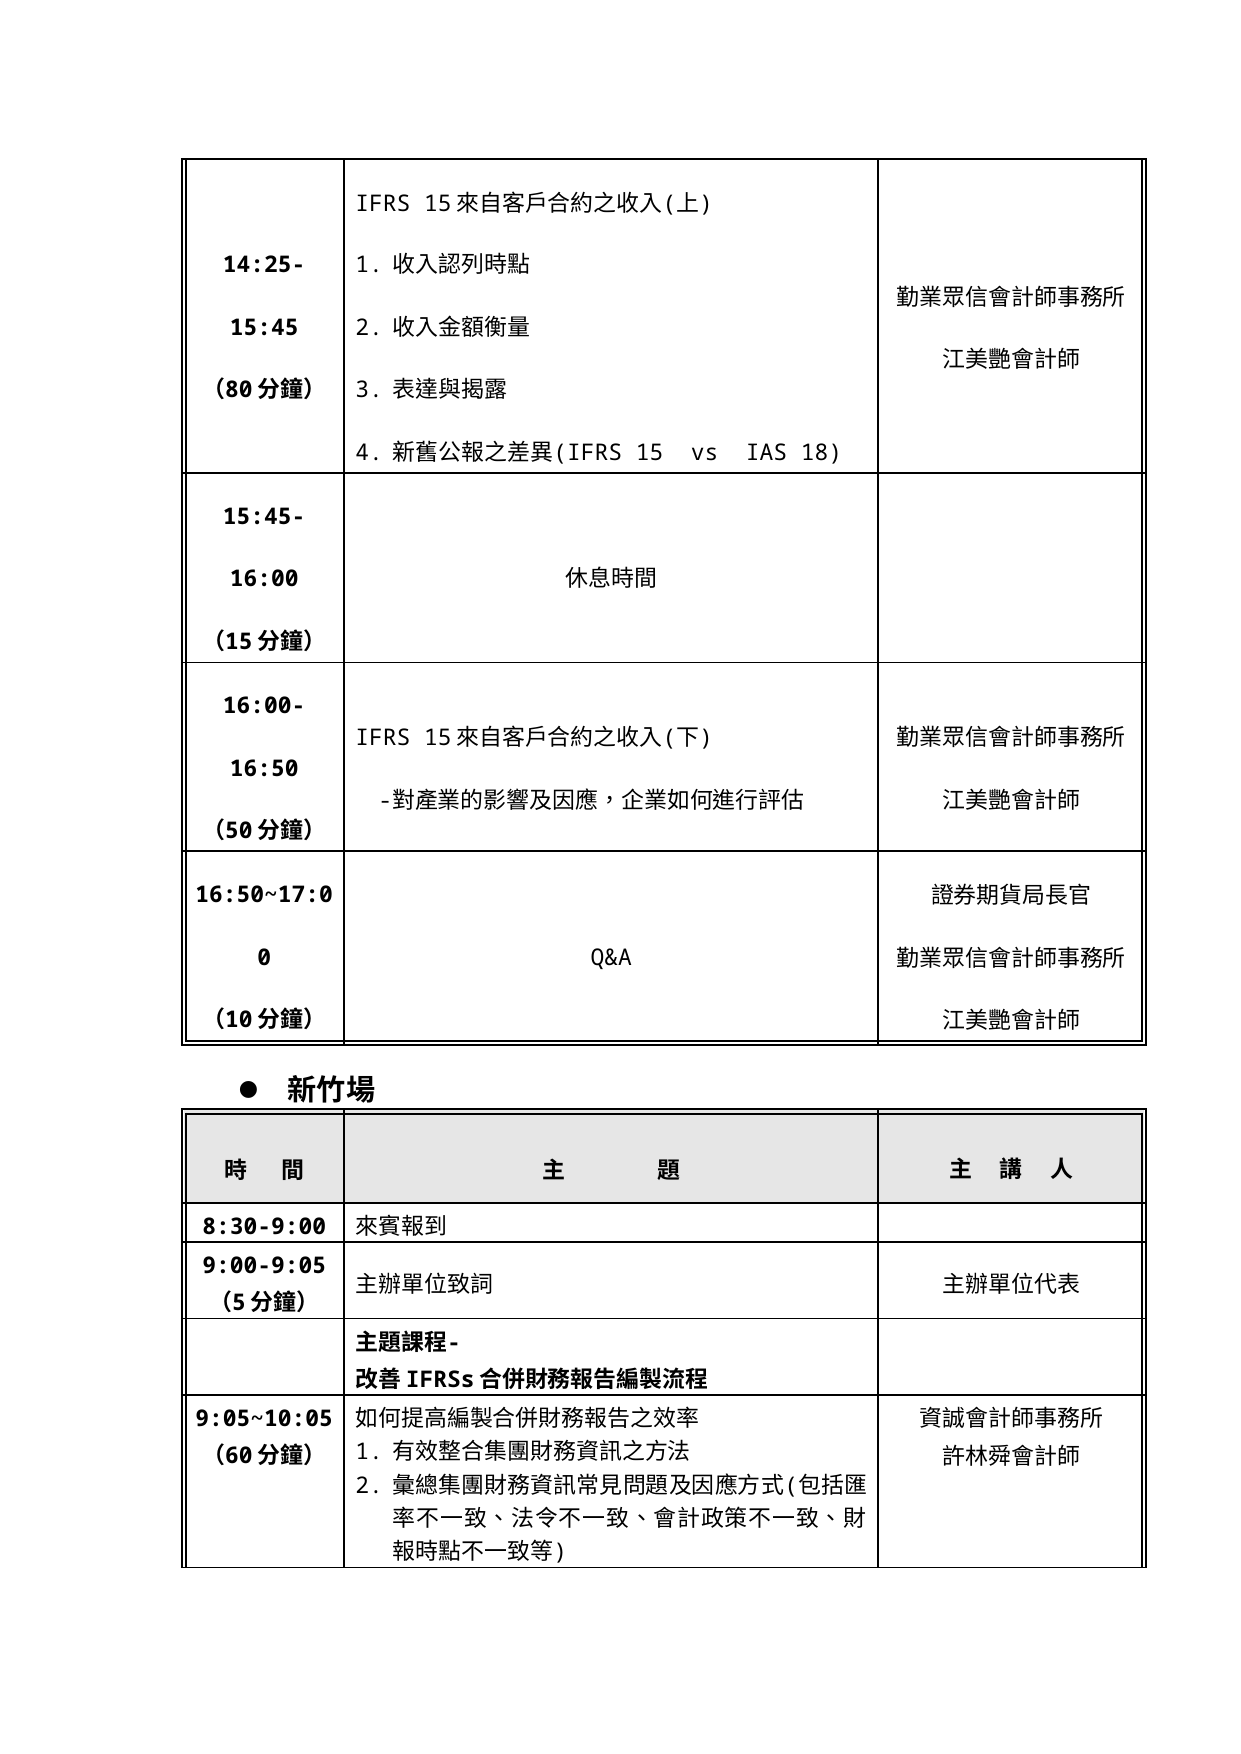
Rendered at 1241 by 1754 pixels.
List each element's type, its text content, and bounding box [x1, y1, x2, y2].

table_cell 證券期貨局長官 勤業眾信會計師事務所江美艷會計師 [879, 852, 1141, 1039]
table_cell 勤業眾信會計師事務所 江美艷會計師 [879, 663, 1141, 850]
table_cell 主題課程- 改善IFRSs合併財務報告編製流程 [345, 1319, 877, 1394]
table_header 主 講 人 [879, 1110, 1144, 1202]
table_cell 來賓報到 [345, 1204, 877, 1241]
table_cell 14:25-15:45 （80分鐘） [187, 160, 343, 472]
table_cell [187, 1319, 343, 1394]
table_cell 8:30-9:00 [187, 1204, 343, 1241]
table_cell 16:00-16:50 （50分鐘） [187, 663, 343, 850]
table_cell 休息時間 [345, 474, 877, 661]
table_cell 9:05~10:05 （60分鐘） [187, 1396, 343, 1566]
table_cell Q&A [345, 852, 877, 1039]
table_cell 如何提高編製合併財務報告之效率 有效整合集團財務資訊之方法 彙總集團財務資訊常見問題及因應方式(包括匯率不一致、法令不一致、會計政策不一致、財報時點不一致等) 編製合併財務報告之作業程序及步驟(包括控制力之判斷，如收購日或喪失控制力時點之判斷) [345, 1396, 877, 1566]
table_cell 15:45-16:00 （15分鐘） [187, 474, 343, 661]
table_header 時 間 [184, 1110, 343, 1202]
table_header 主 題 [345, 1115, 877, 1202]
table_cell 主辦單位代表 [879, 1243, 1141, 1318]
table_cell [879, 474, 1141, 661]
list 新竹場 [237, 1046, 1053, 1108]
table_cell IFRS 15來自客戶合約之收入(上) 收入認列時點 收入金額衡量 表達與揭露 新舊公報之差異(IFRS 15 vs IAS 18) [345, 160, 877, 472]
table_cell [879, 1319, 1141, 1394]
table_cell 9:00-9:05 （5分鐘） [187, 1243, 343, 1318]
table_cell 資誠會計師事務所 許林舜會計師 [879, 1396, 1141, 1566]
table_cell IFRS 15來自客戶合約之收入(下) -對產業的影響及因應，企業如何進行評估 [345, 663, 877, 850]
table_cell 勤業眾信會計師事務所 江美艷會計師 [879, 160, 1141, 472]
table_cell 16:50~17:00 （10分鐘） [187, 852, 343, 1039]
table_cell [879, 1204, 1141, 1241]
table_cell 主辦單位致詞 [345, 1243, 877, 1318]
